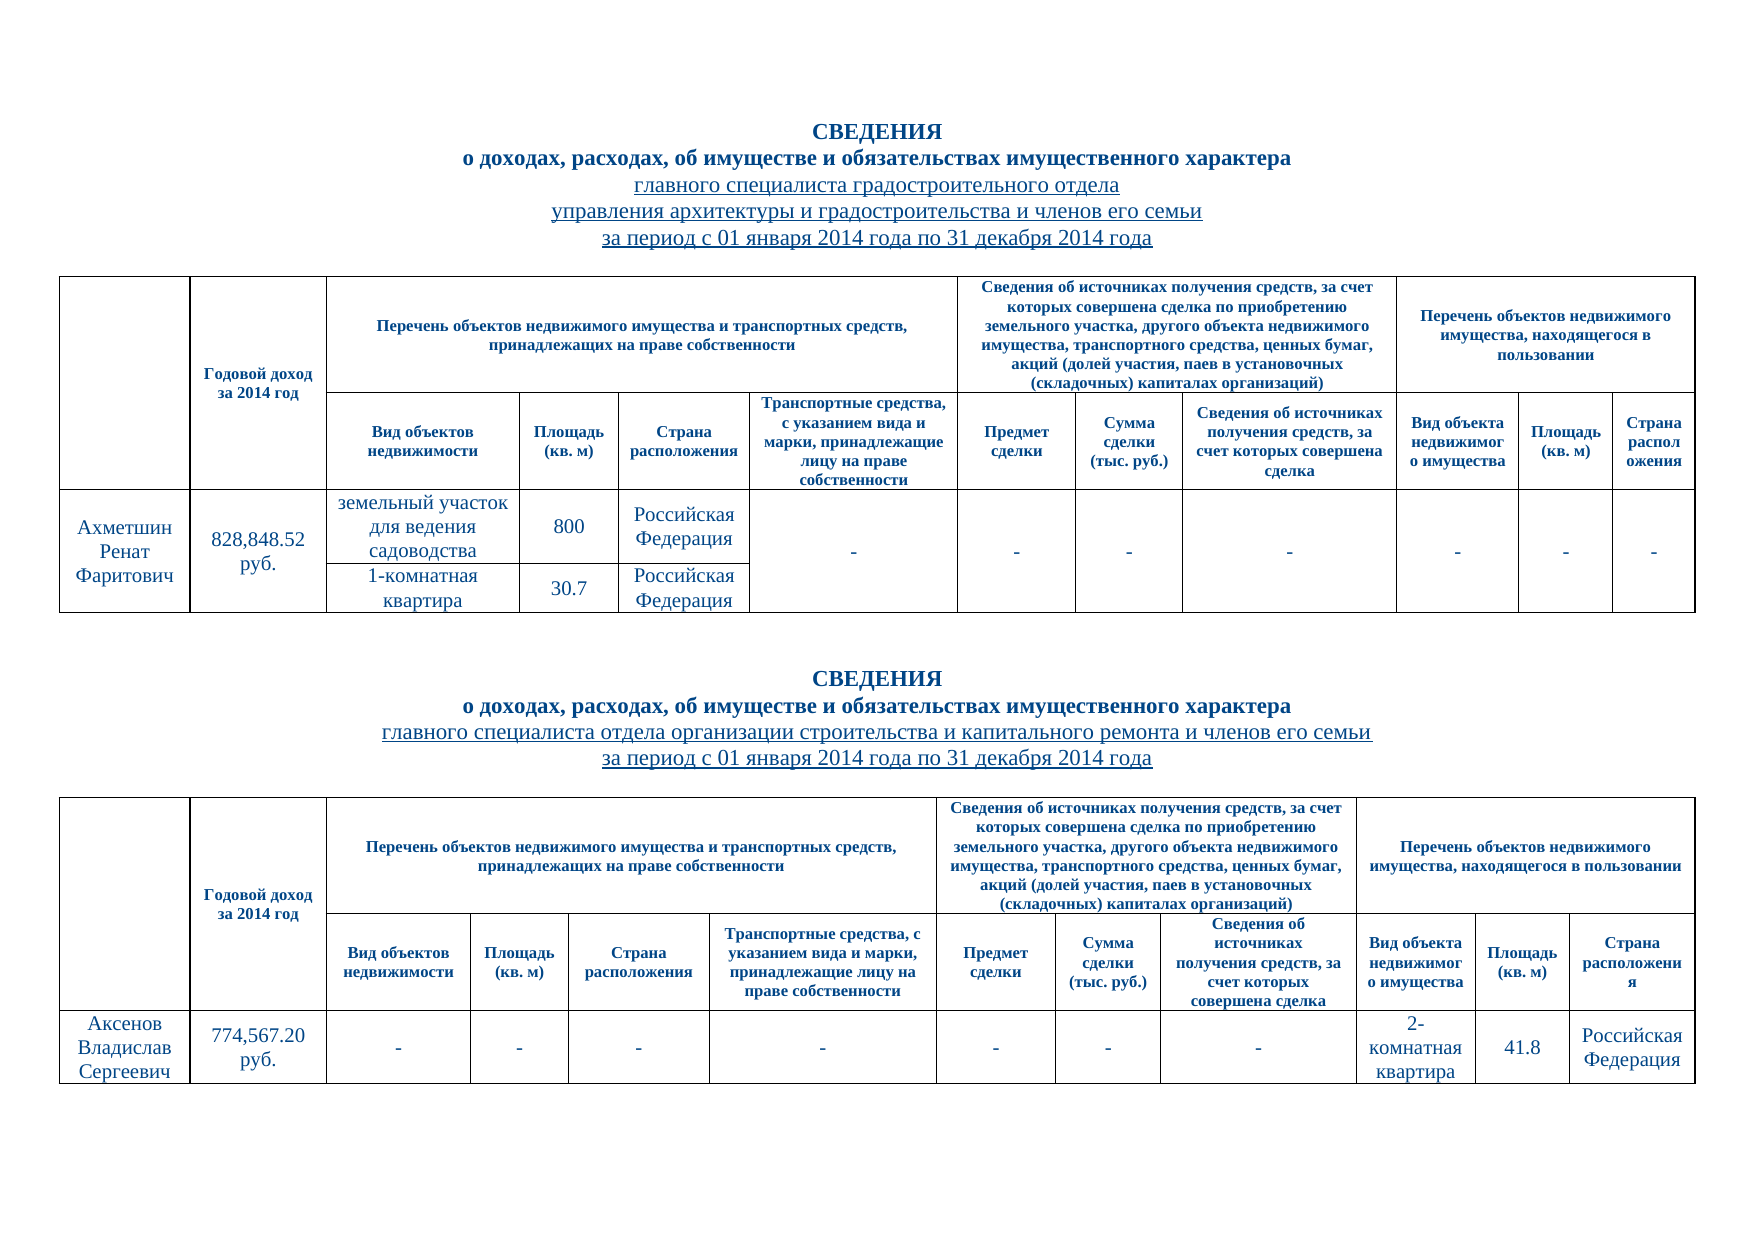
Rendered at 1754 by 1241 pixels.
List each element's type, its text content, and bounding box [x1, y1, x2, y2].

table_cell Страна расположения [619, 393, 749, 489]
table_cell Вид объектов недвижимости [327, 393, 519, 489]
table_cell - [1613, 490, 1694, 612]
table_cell - [958, 490, 1075, 612]
table_cell Площадь (кв. м) [520, 393, 618, 489]
text СВЕДЕНИЯ [59, 118, 1695, 144]
text СВЕДЕНИЯ [59, 665, 1695, 692]
table_cell - [1056, 1011, 1160, 1083]
table_cell Страна расположения [1613, 393, 1694, 489]
table_header Перечень объектов недвижимого имущества, находящегося в пользовании [1357, 798, 1694, 913]
table_cell Вид объекта недвижимого имущества [1397, 393, 1518, 489]
text управления архитектуры и градостроительства и членов его семьи [59, 197, 1695, 223]
table_cell Сведения об источниках получения средств, за счет которых совершена сделка [1161, 914, 1356, 1010]
table_cell 1-комнатная квартира [327, 564, 519, 612]
table_cell 828 848,52 руб. [191, 490, 326, 612]
text за период с 01 января 2014 года по 31 декабря 2014 года [59, 744, 1695, 771]
table_cell Страна расположения [569, 914, 709, 1010]
table_cell 800 [520, 490, 618, 562]
table_cell Российская Федерация [619, 490, 749, 562]
table_cell 2-комнатнаяквартира [1357, 1011, 1475, 1083]
table_cell 41,8 [1476, 1011, 1569, 1083]
table_cell Сумма сделки (тыс. руб.) [1076, 393, 1182, 489]
table_cell Сведения об источниках получения средств, за счет которых совершена сделка [1183, 393, 1396, 489]
table_cell - [569, 1011, 709, 1083]
table_header Сведения об источниках получения средств, за счет которых совершена сделка по приобретению земельного участка, другого объекта недвижимого имущества, транспортного средства, ценных бумаг, акций (долей участия, паев в установочных (складочных) капиталах организаций) [937, 798, 1356, 913]
table_cell Российская Федерация [619, 564, 749, 612]
text за период с 01 января 2014 года по 31 декабря 2014 года [59, 223, 1695, 250]
table_header Сведения об источниках получения средств, за счет которых совершена сделка по приобретению земельного участка, другого объекта недвижимого имущества, транспортного средства, ценных бумаг, акций (долей участия, паев в установочных (складочных) капиталах организаций) [958, 277, 1396, 392]
table_cell - [937, 1011, 1055, 1083]
table_cell Вид объекта недвижимого имущества [1357, 914, 1475, 1010]
table_cell - [1183, 490, 1396, 612]
table_cell 774 567,20 руб. [191, 1011, 326, 1083]
table_cell 30,7 [520, 564, 618, 612]
table_cell - [710, 1011, 936, 1083]
table_cell Вид объектов недвижимости [327, 914, 470, 1010]
table_cell Аксенов Владислав Сергеевич [60, 1011, 189, 1083]
table_cell Страна расположения [1570, 914, 1694, 1010]
table_cell Предмет сделки [958, 393, 1075, 489]
table_cell - [1519, 490, 1612, 612]
table_cell - [327, 1011, 470, 1083]
table_cell земельный участок для ведения садоводства [327, 490, 519, 562]
table_cell - [471, 1011, 568, 1083]
text о доходах, расходах, об имуществе и обязательствах имущественного характера [59, 144, 1695, 171]
table_header Перечень объектов недвижимого имущества, находящегося в пользовании [1397, 277, 1694, 392]
table_cell Транспортные средства, с указанием вида и марки, принадлежащие лицу на праве собственности [710, 914, 936, 1010]
table_cell - [750, 490, 957, 612]
table_header Перечень объектов недвижимого имущества и транспортных средств, принадлежащих на праве собственности [327, 277, 957, 392]
table_cell Транспортные средства, с указанием вида и марки, принадлежащие лицу на праве собственности [750, 393, 957, 489]
table_cell Российская Федерация [1570, 1011, 1694, 1083]
table_cell - [1397, 490, 1518, 612]
text главного специалиста отдела организации строительства и капитального ремонта и членов его семьи [59, 718, 1695, 744]
table_header Годовой доход за 2014 год [191, 277, 326, 489]
table_cell Предмет сделки [937, 914, 1055, 1010]
table_cell - [1161, 1011, 1356, 1083]
table_cell Ахметшин Ренат Фаритович [60, 490, 189, 612]
table_cell Площадь (кв. м) [1519, 393, 1612, 489]
table_header Годовой доход за 2014 год [191, 798, 326, 1010]
table_cell Сумма сделки (тыс. руб.) [1056, 914, 1160, 1010]
table_header [60, 277, 189, 489]
table_header Перечень объектов недвижимого имущества и транспортных средств, принадлежащих на праве собственности [327, 798, 936, 913]
table_cell Площадь (кв. м) [471, 914, 568, 1010]
text главного специалиста градостроительного отдела [59, 171, 1695, 197]
table_cell Площадь (кв. м) [1476, 914, 1569, 1010]
text о доходах, расходах, об имуществе и обязательствах имущественного характера [59, 692, 1695, 718]
table_header [60, 798, 189, 1010]
table_cell - [1076, 490, 1182, 612]
